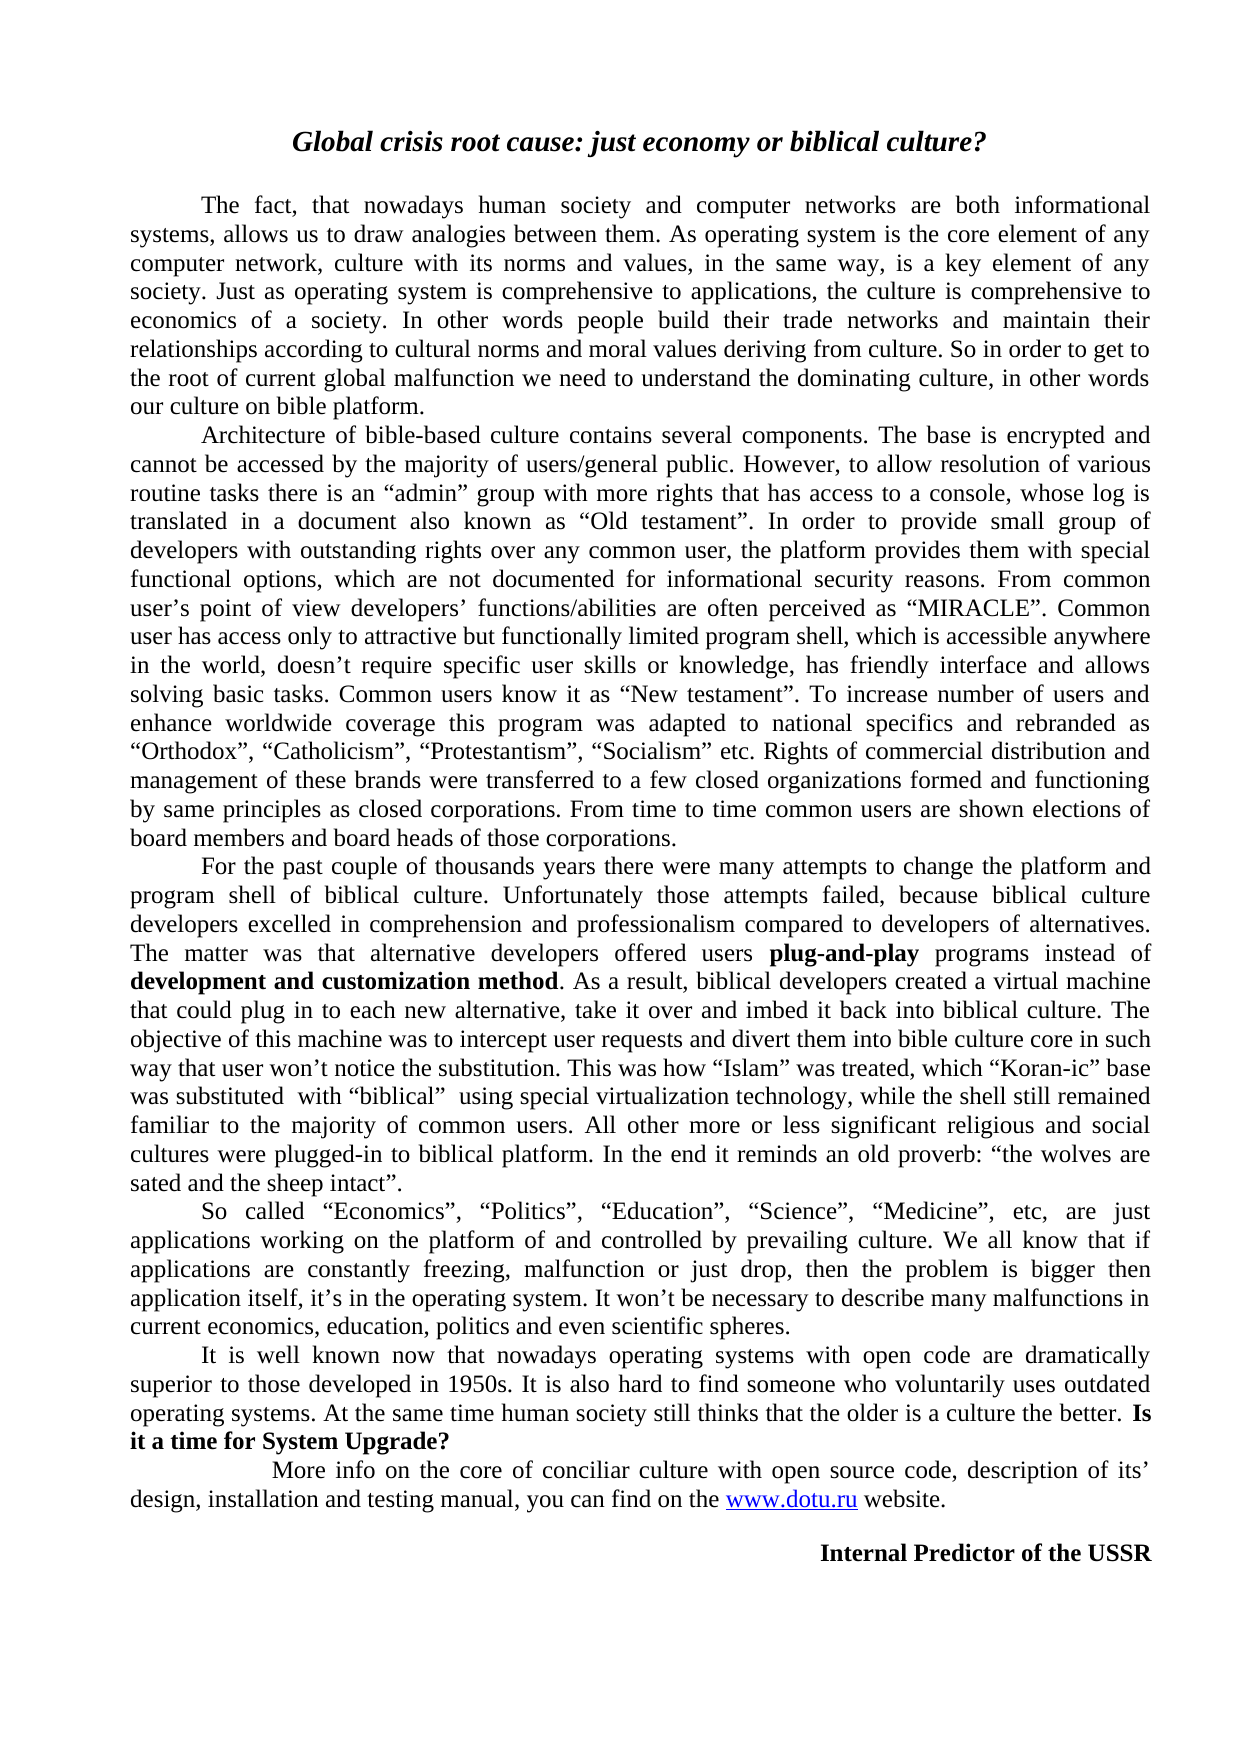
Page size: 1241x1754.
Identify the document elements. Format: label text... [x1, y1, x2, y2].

text Architecture of bible-based culture contains several components. The base is encrypted and cannot be accessed by the majority of users/general public. However, to allow resolution of various routine tasks there is an “admin” group with more rights that has access to a console, whose log is translated in a document also known as “Old testament”. In order to provide small group of developers with outstanding rights over any common user, the platform provides them with special functional options, which are not documented for informational security reasons. From common user’s point of view developers’ functions/abilities are often perceived as “MIRACLE”. Common user has access only to attractive but functionally limited program shell, which is accessible anywhere in the world, doesn’t require specific user skills or knowledge, has friendly interface and allows solving basic tasks. Common users know it as “New testament”. To increase number of users and enhance worldwide coverage this program was adapted to national specifics and rebranded as “Orthodox”, “Catholicism”, “Protestantism”, “Socialism” etc. Rights of commercial distribution and management of these brands were transferred to a few closed organizations formed and functioning by same principles as closed corporations. From time to time common users are shown elections of board members and board heads of those corporations. [130, 420, 1152, 851]
text It is well known now that nowadays operating systems with open code are dramatically superior to those developed in 1950s. It is also hard to find someone who voluntarily uses outdated operating systems. At the same time human society still thinks that the older is a culture the better. Is it a time for System Upgrade? [130, 1340, 1152, 1455]
subtitle Global crisis root cause: just economy or biblical culture? [130, 124, 1152, 158]
text More info on the core of conciliar culture with open source code, description of its’ design, installation and testing manual, you can find on the www.dotu.ru website. [130, 1455, 1152, 1513]
text Internal Predictor of the USSR [130, 1538, 1152, 1566]
text So called “Economics”, “Politics”, “Education”, “Science”, “Medicine”, etc, are just applications working on the platform of and controlled by prevailing culture. We all know that if applications are constantly freezing, malfunction or just drop, then the problem is bigger then application itself, it’s in the operating system. It won’t be necessary to describe many malfunctions in current economics, education, politics and even scientific spheres. [130, 1196, 1152, 1340]
text The fact, that nowadays human society and computer networks are both informational systems, allows us to draw analogies between them. As operating system is the core element of any computer network, culture with its norms and values, in the same way, is a key element of any society. Just as operating system is comprehensive to applications, the culture is comprehensive to economics of a society. In other words people build their trade networks and maintain their relationships according to cultural norms and moral values deriving from culture. So in order to get to the root of current global malfunction we need to understand the dominating culture, in other words our culture on bible platform. [130, 190, 1152, 420]
text For the past couple of thousands years there were many attempts to change the platform and program shell of biblical culture. Unfortunately those attempts failed, because biblical culture developers excelled in comprehension and professionalism compared to developers of alternatives. The matter was that alternative developers offered users plug-and-play programs instead of development and customization method. As a result, biblical developers created a virtual machine that could plug in to each new alternative, take it over and imbed it back into biblical culture. The objective of this machine was to intercept user requests and divert them into bible culture core in such way that user won’t notice the substitution. This was how “Islam” was treated, which “Koran-ic” base was substituted with “biblical” using special virtualization technology, while the shell still remained familiar to the majority of common users. All other more or less significant religious and social cultures were plugged-in to biblical platform. In the end it reminds an old proverb: “the wolves are sated and the sheep intact”. [130, 851, 1152, 1196]
